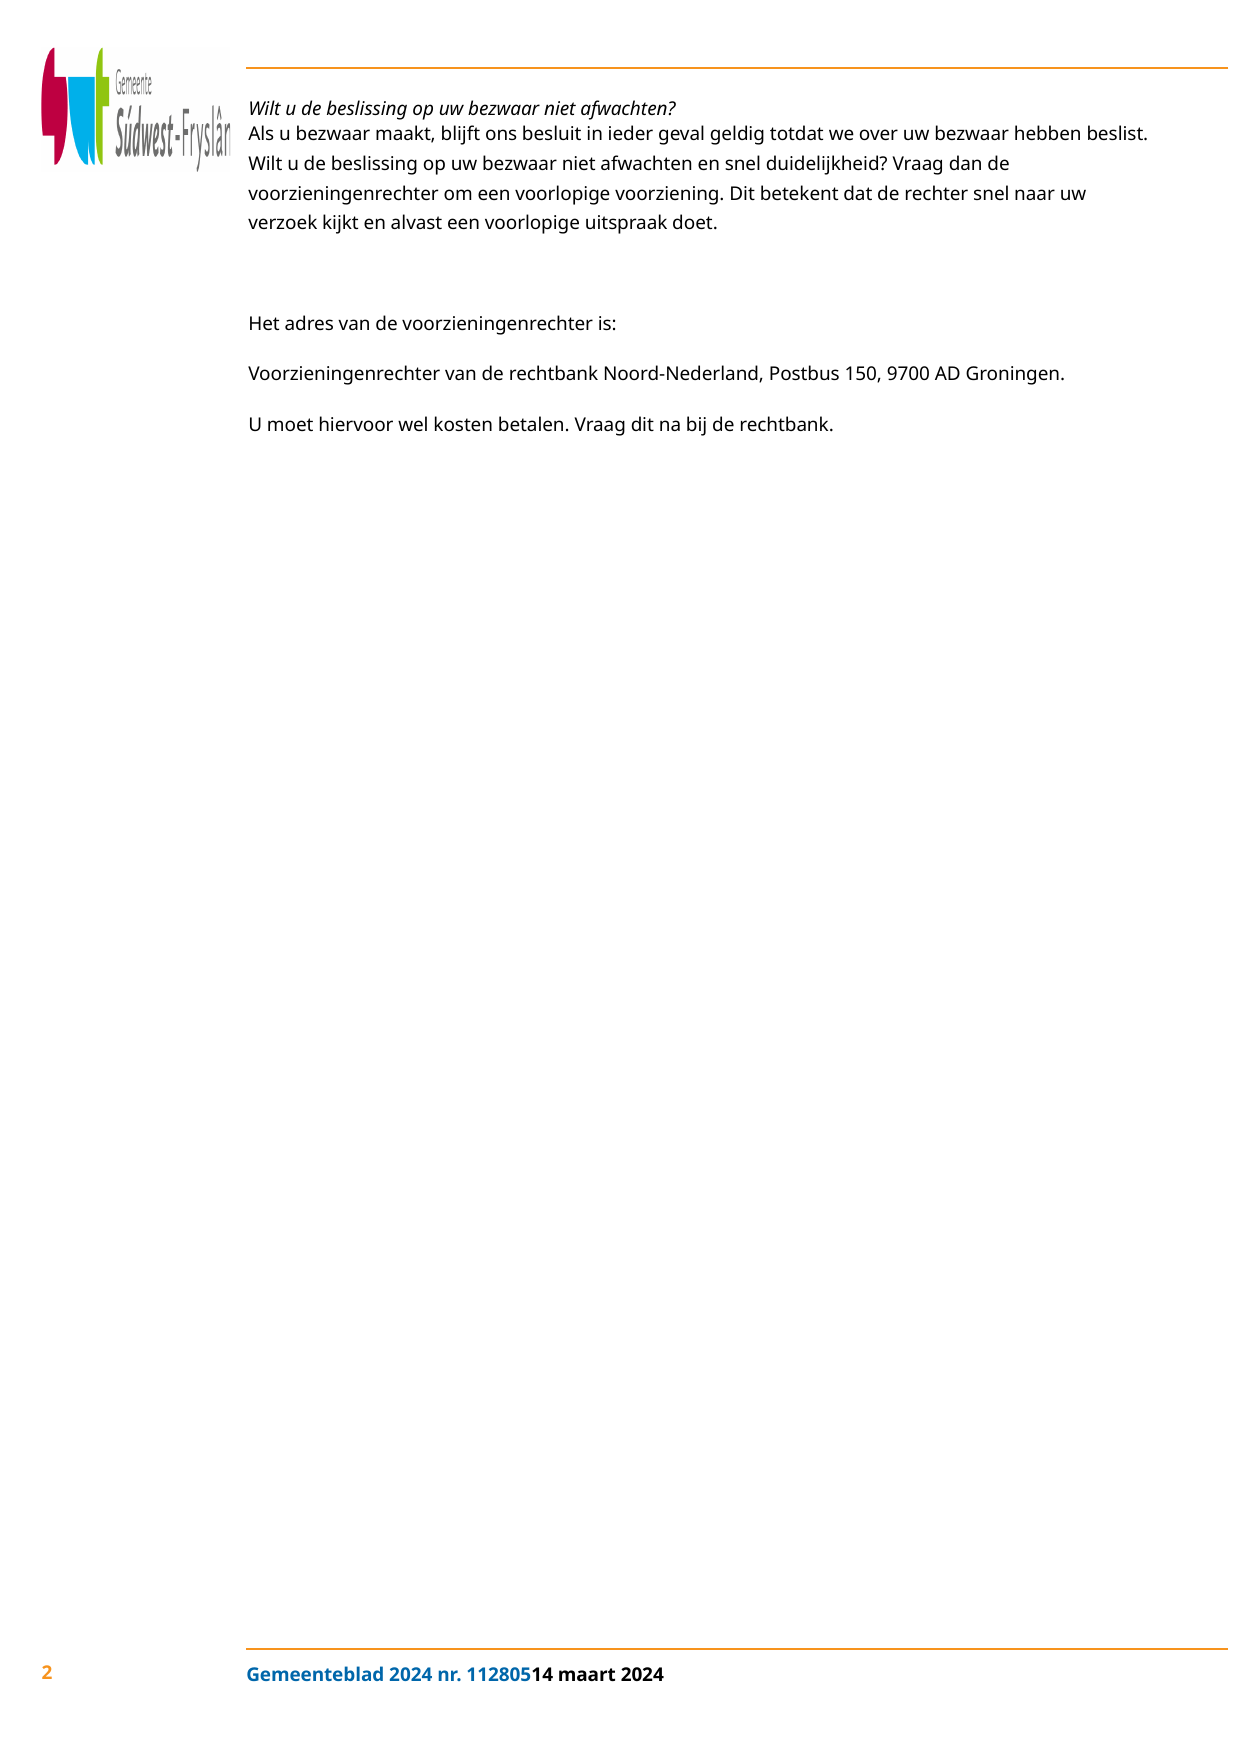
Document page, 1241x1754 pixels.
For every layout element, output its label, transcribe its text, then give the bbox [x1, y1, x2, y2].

text Het adres van de voorzieningenrechter is: [248, 310, 1152, 336]
text Als u bezwaar maakt, blijft ons besluit in ieder geval geldig totdat we over uw bezwaar hebben beslist. Wilt u de beslissing op uw bezwaar niet afwachten en snel duidelijkheid? Vraag dan de voorzieningenrechter om een voorlopige voorziening. Dit betekent dat de rechter snel naar uw verzoek kijkt en alvast een voorlopige uitspraak doet. [248, 121, 1152, 235]
picture [41, 47, 231, 172]
text Voorzieningenrechter van de rechtbank Noord-Nederland, Postbus 150, 9700 AD Groningen. [248, 361, 1152, 386]
text Wilt u de beslissing op uw bezwaar niet afwachten? [248, 95, 1152, 121]
text U moet hiervoor wel kosten betalen. Vraag dit na bij de rechtbank. [248, 411, 1152, 437]
